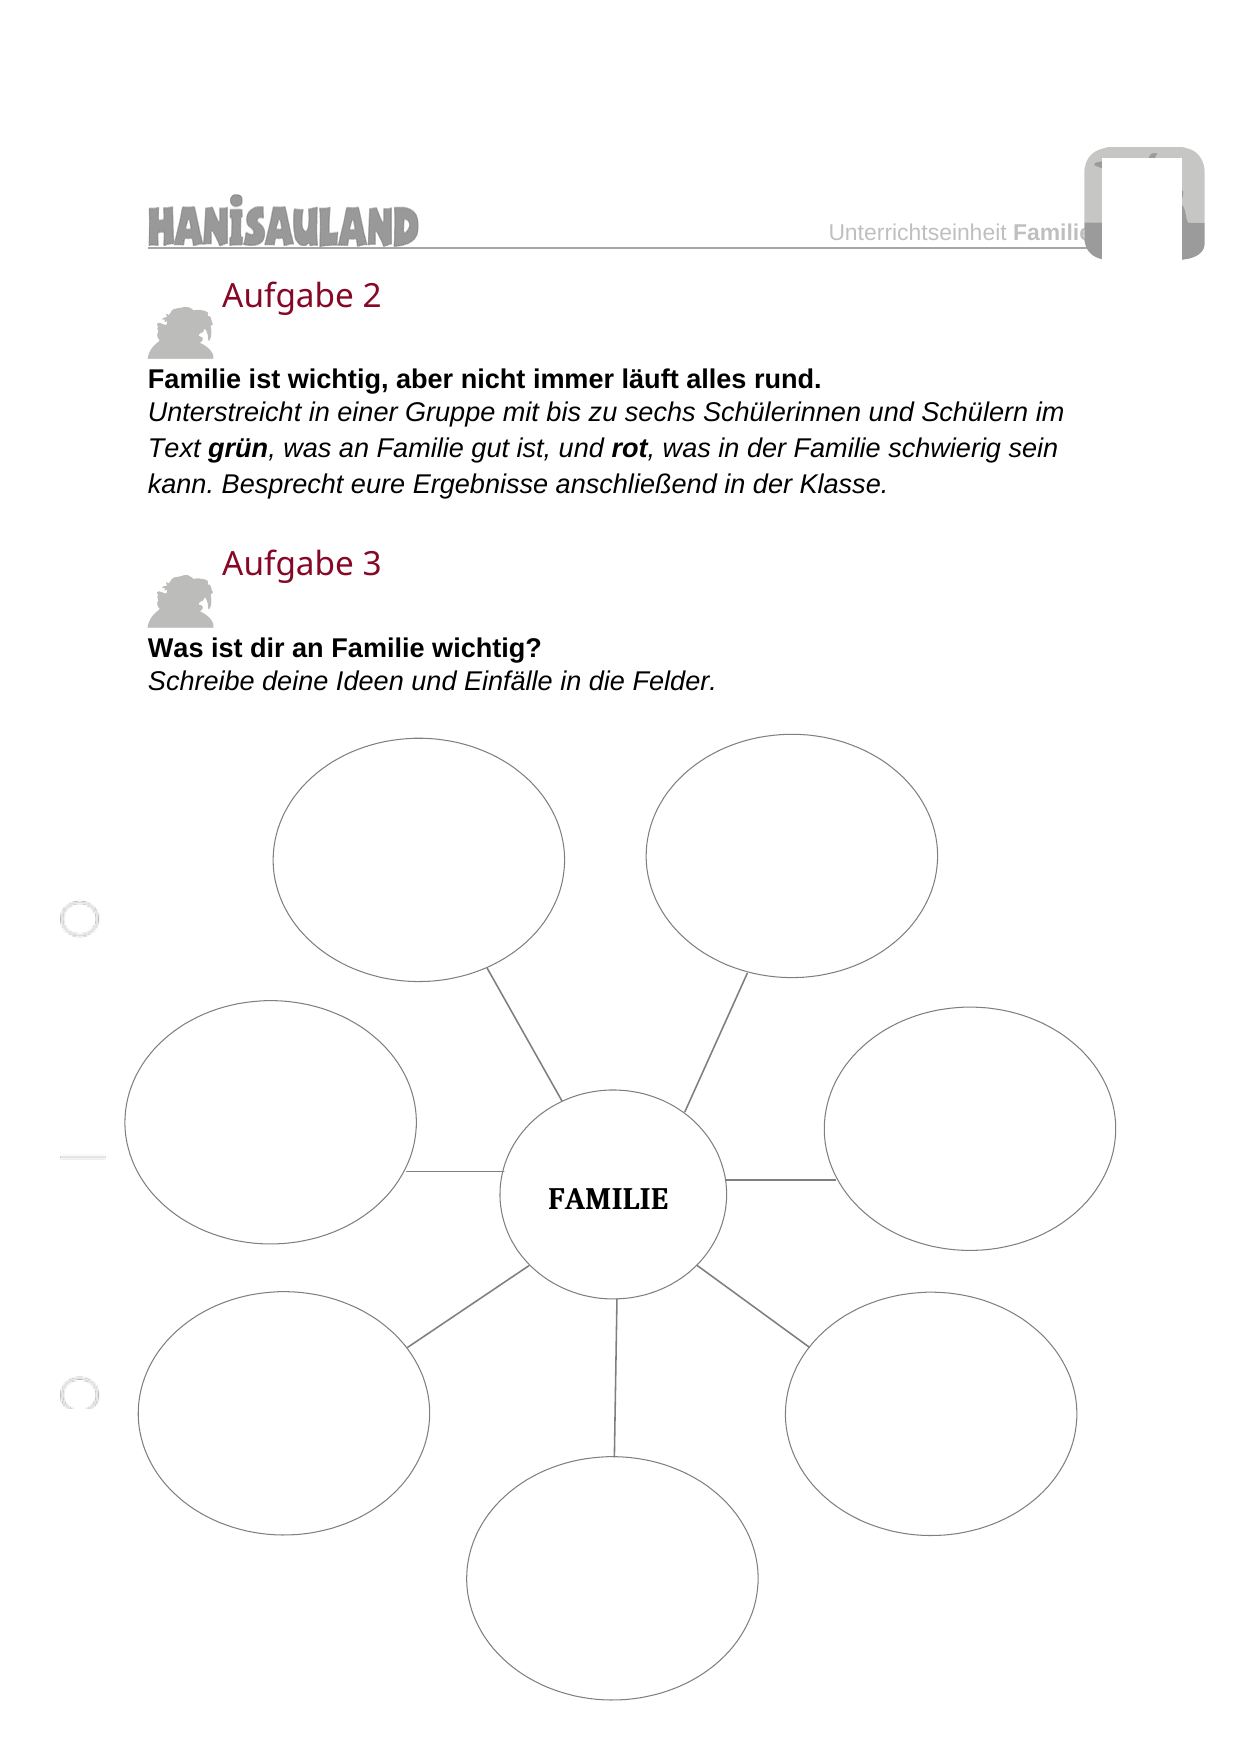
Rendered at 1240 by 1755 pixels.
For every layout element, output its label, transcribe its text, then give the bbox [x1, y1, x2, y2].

text Aufgabe 3 [148, 540, 1092, 627]
text Aufgabe 2 [148, 272, 1078, 359]
text Schreibe deine Ideen und Einfälle in die Felder. [148, 665, 1092, 696]
text Was ist dir an Familie wichtig? [148, 627, 1092, 665]
text Familie ist wichtig, aber nicht immer läuft alles rund. [148, 359, 1092, 396]
text Unterstreicht in einer Gruppe mit bis zu sechs Schülerinnen und Schülern im Text grün, was an Familie gut ist, und rot, was in der Familie schwierig sein kann. Besprecht eure Ergebnisse anschließend in der Klasse. [148, 396, 1092, 499]
